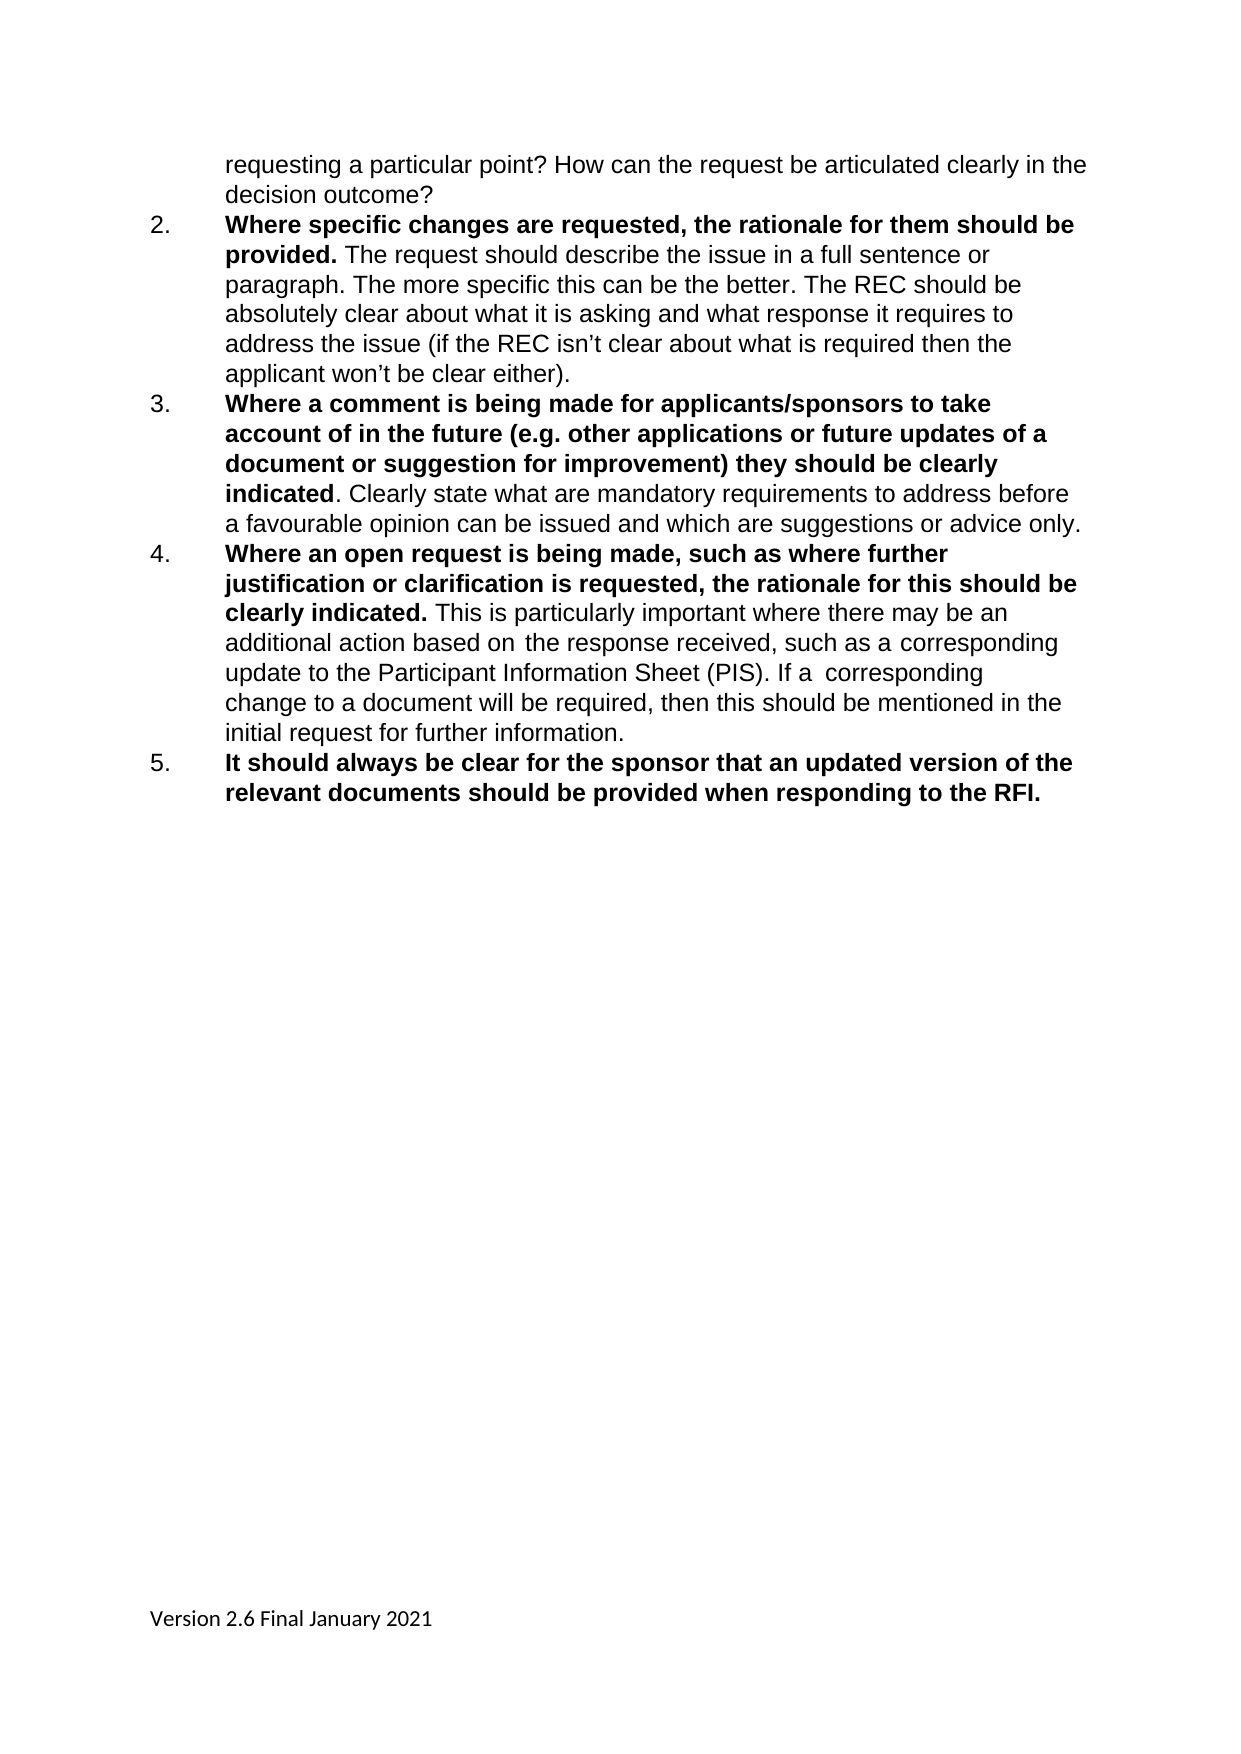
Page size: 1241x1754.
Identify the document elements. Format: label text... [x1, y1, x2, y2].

text 5. It should always be clear for the sponsor that an updated version of the relevant documents should be provided when responding to the RFI. [150, 748, 1090, 807]
text 4. Where an open request is being made, such as where further justification or clarification is requested, the rationale for this should be clearly indicated. This is particularly important where there may be an additional action based on the response received, such as a corresponding update to the Participant Information Sheet (PIS). If a corresponding change to a document will be required, then this should be mentioned in the initial request for further information. [150, 539, 1090, 747]
text requesting a particular point? How can the request be articulated clearly in the decision outcome? [150, 150, 1090, 209]
text 3. Where a comment is being made for applicants/sponsors to take account of in the future (e.g. other applications or future updates of a document or suggestion for improvement) they should be clearly indicated. Clearly state what are mandatory requirements to address before a favourable opinion can be issued and which are suggestions or advice only. [150, 389, 1090, 537]
text 2. Where specific changes are requested, the rationale for them should be provided. The request should describe the issue in a full sentence or paragraph. The more specific this can be the better. The REC should be absolutely clear about what it is asking and what response it requires to address the issue (if the REC isn’t clear about what is required then the applicant won’t be clear either). [150, 210, 1090, 388]
